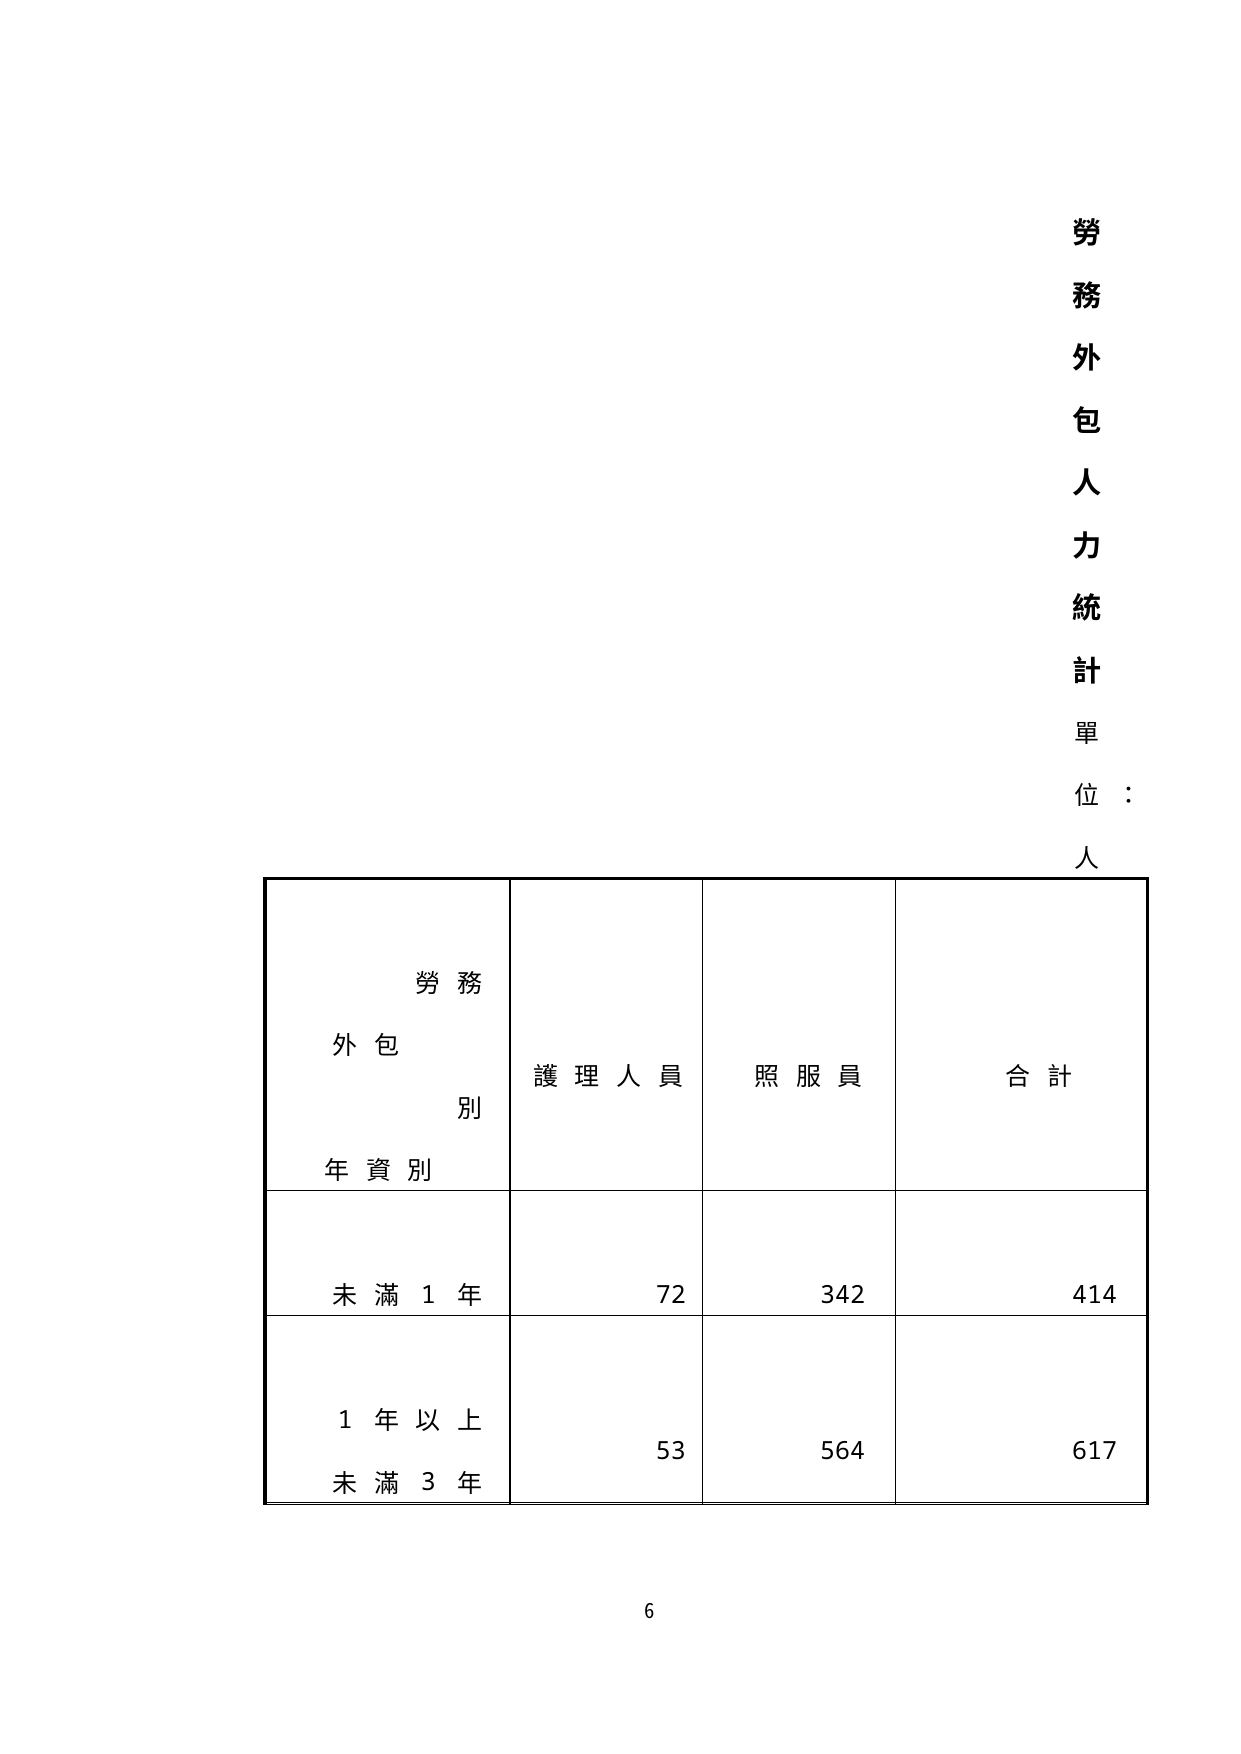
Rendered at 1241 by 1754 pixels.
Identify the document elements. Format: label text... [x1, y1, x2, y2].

table_header 護理人員 [511, 880, 702, 1189]
table_header 勞務外包 別 年資別 [267, 880, 509, 1189]
table_cell 414 [896, 1191, 1146, 1314]
table_cell 342 [703, 1191, 895, 1314]
table_cell 53 [511, 1316, 702, 1502]
table_cell 564 [703, 1316, 895, 1502]
table_cell 72 [511, 1191, 702, 1314]
table_header 合計 [896, 880, 1146, 1189]
text 附表3：截至108年7月底各榮家直接照顧住民之勞務外包人力統計 單位：人 [255, 189, 1108, 877]
table_cell 617 [896, 1316, 1146, 1502]
table_header 照服員 [703, 880, 895, 1189]
table_cell 1年以上未滿3年 [267, 1316, 509, 1502]
table_cell 未滿1年 [267, 1191, 509, 1314]
